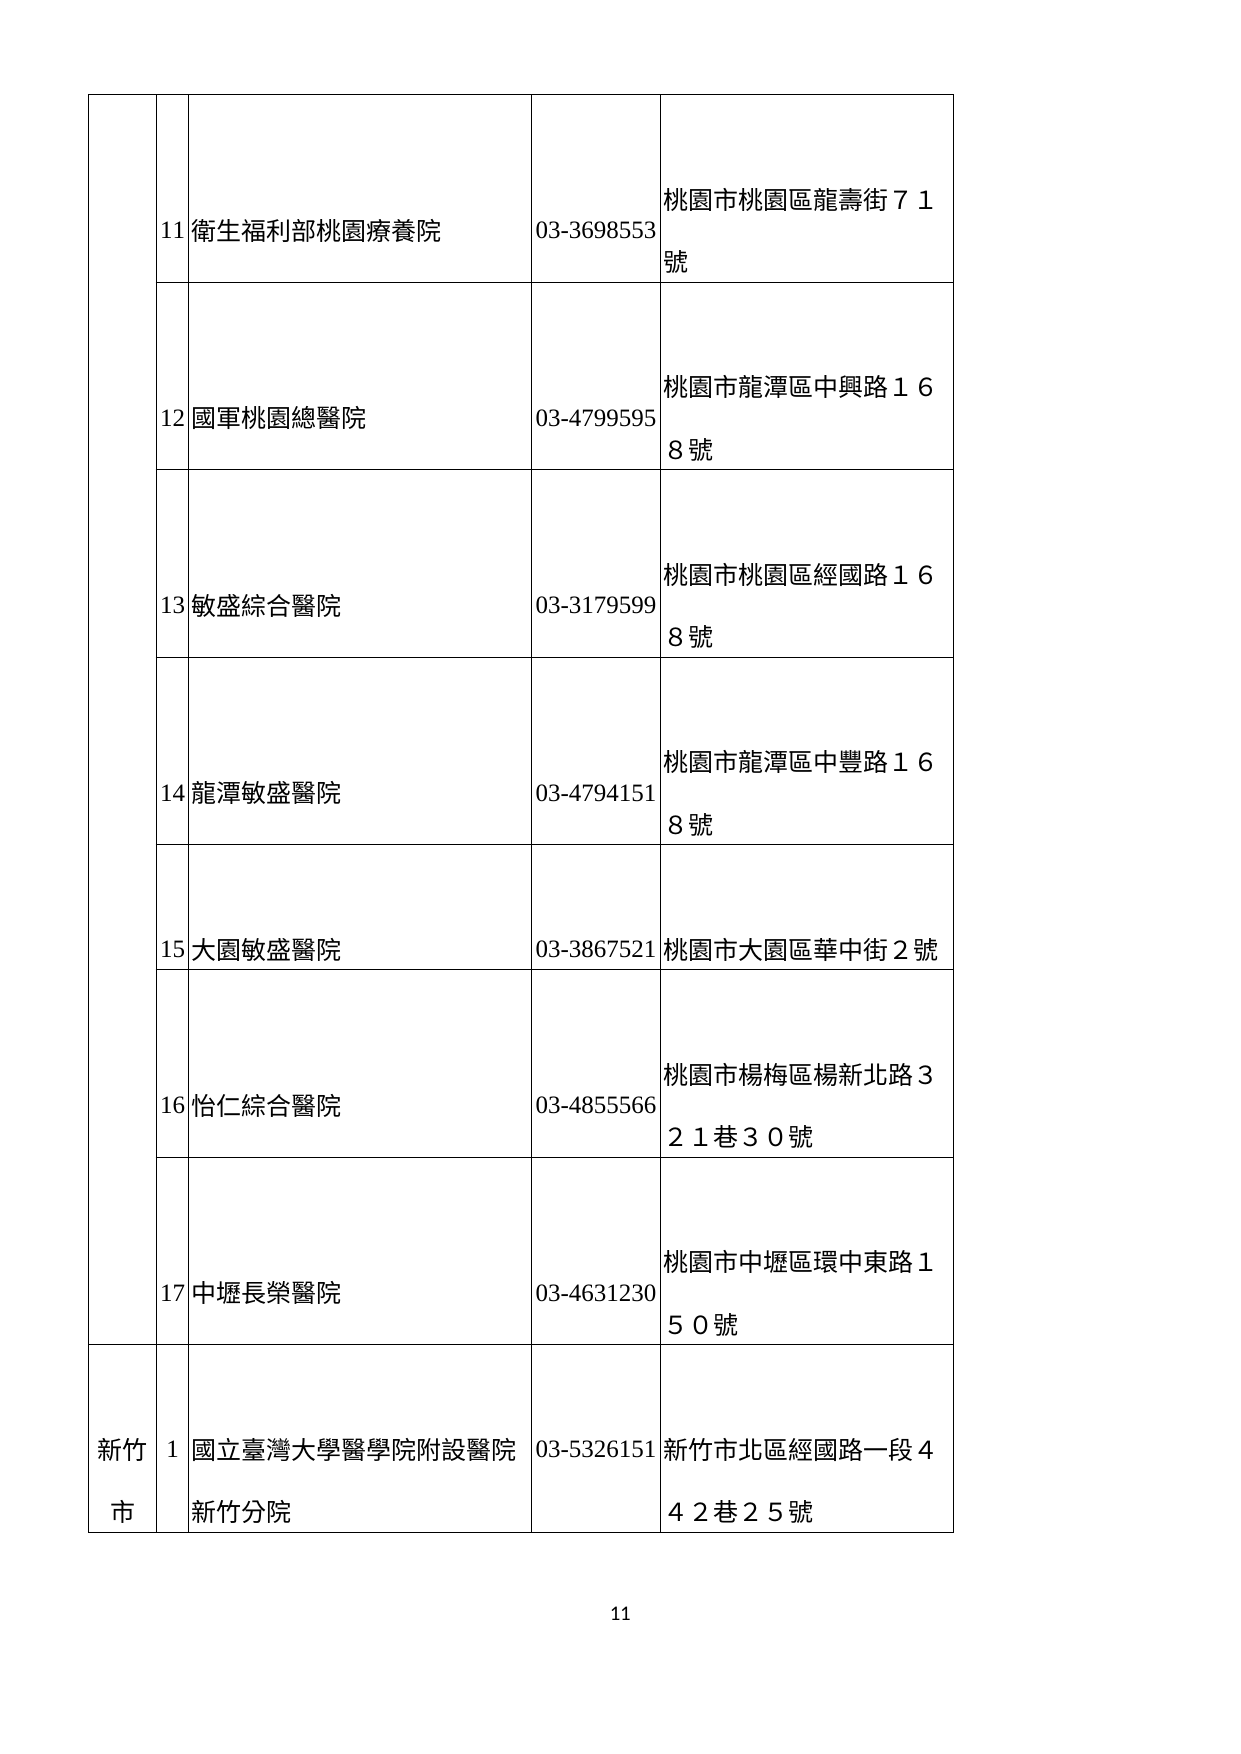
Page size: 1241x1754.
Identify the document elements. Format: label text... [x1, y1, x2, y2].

table_cell 新竹市 [89, 1345, 156, 1532]
table_cell 16 [157, 970, 188, 1157]
table_cell 新竹市北區經國路一段４４２巷２５號 [661, 1345, 953, 1532]
table_cell 13 [157, 470, 188, 657]
table_cell 03-5326151 [532, 1345, 660, 1532]
table_cell 桃園市大園區華中街２號 [661, 845, 953, 969]
table_cell [89, 95, 156, 1344]
table_cell 桃園市龍潭區中豐路１６８號 [661, 658, 953, 844]
table_cell 11 [157, 95, 188, 282]
table_cell 衛生福利部桃園療養院 [189, 95, 531, 282]
table_cell 17 [157, 1158, 188, 1344]
table_cell 中壢長榮醫院 [189, 1158, 531, 1344]
table_cell 03-4855566 [532, 970, 660, 1157]
table_cell 大園敏盛醫院 [189, 845, 531, 969]
table_cell 桃園市楊梅區楊新北路３２１巷３０號 [661, 970, 953, 1157]
table_cell 03-3867521 [532, 845, 660, 969]
table_cell 桃園市桃園區經國路１６８號 [661, 470, 953, 657]
table_cell 國軍桃園總醫院 [189, 283, 531, 469]
table_cell 03-4631230 [532, 1158, 660, 1344]
table_cell 12 [157, 283, 188, 469]
table_cell 03-4794151 [532, 658, 660, 844]
table_cell 桃園市中壢區環中東路１５０號 [661, 1158, 953, 1344]
table_cell 14 [157, 658, 188, 844]
table_cell 03-4799595 [532, 283, 660, 469]
table_cell 15 [157, 845, 188, 969]
table_cell 國立臺灣大學醫學院附設醫院新竹分院 [189, 1345, 531, 1532]
table_cell 桃園市桃園區龍壽街７１號 [661, 95, 953, 282]
table_cell 1 [157, 1345, 188, 1532]
table_cell 龍潭敏盛醫院 [189, 658, 531, 844]
table_cell 怡仁綜合醫院 [189, 970, 531, 1157]
table_cell 桃園市龍潭區中興路１６８號 [661, 283, 953, 469]
table_cell 03-3698553 [532, 95, 660, 282]
table_cell 敏盛綜合醫院 [189, 470, 531, 657]
table_cell 03-3179599 [532, 470, 660, 657]
